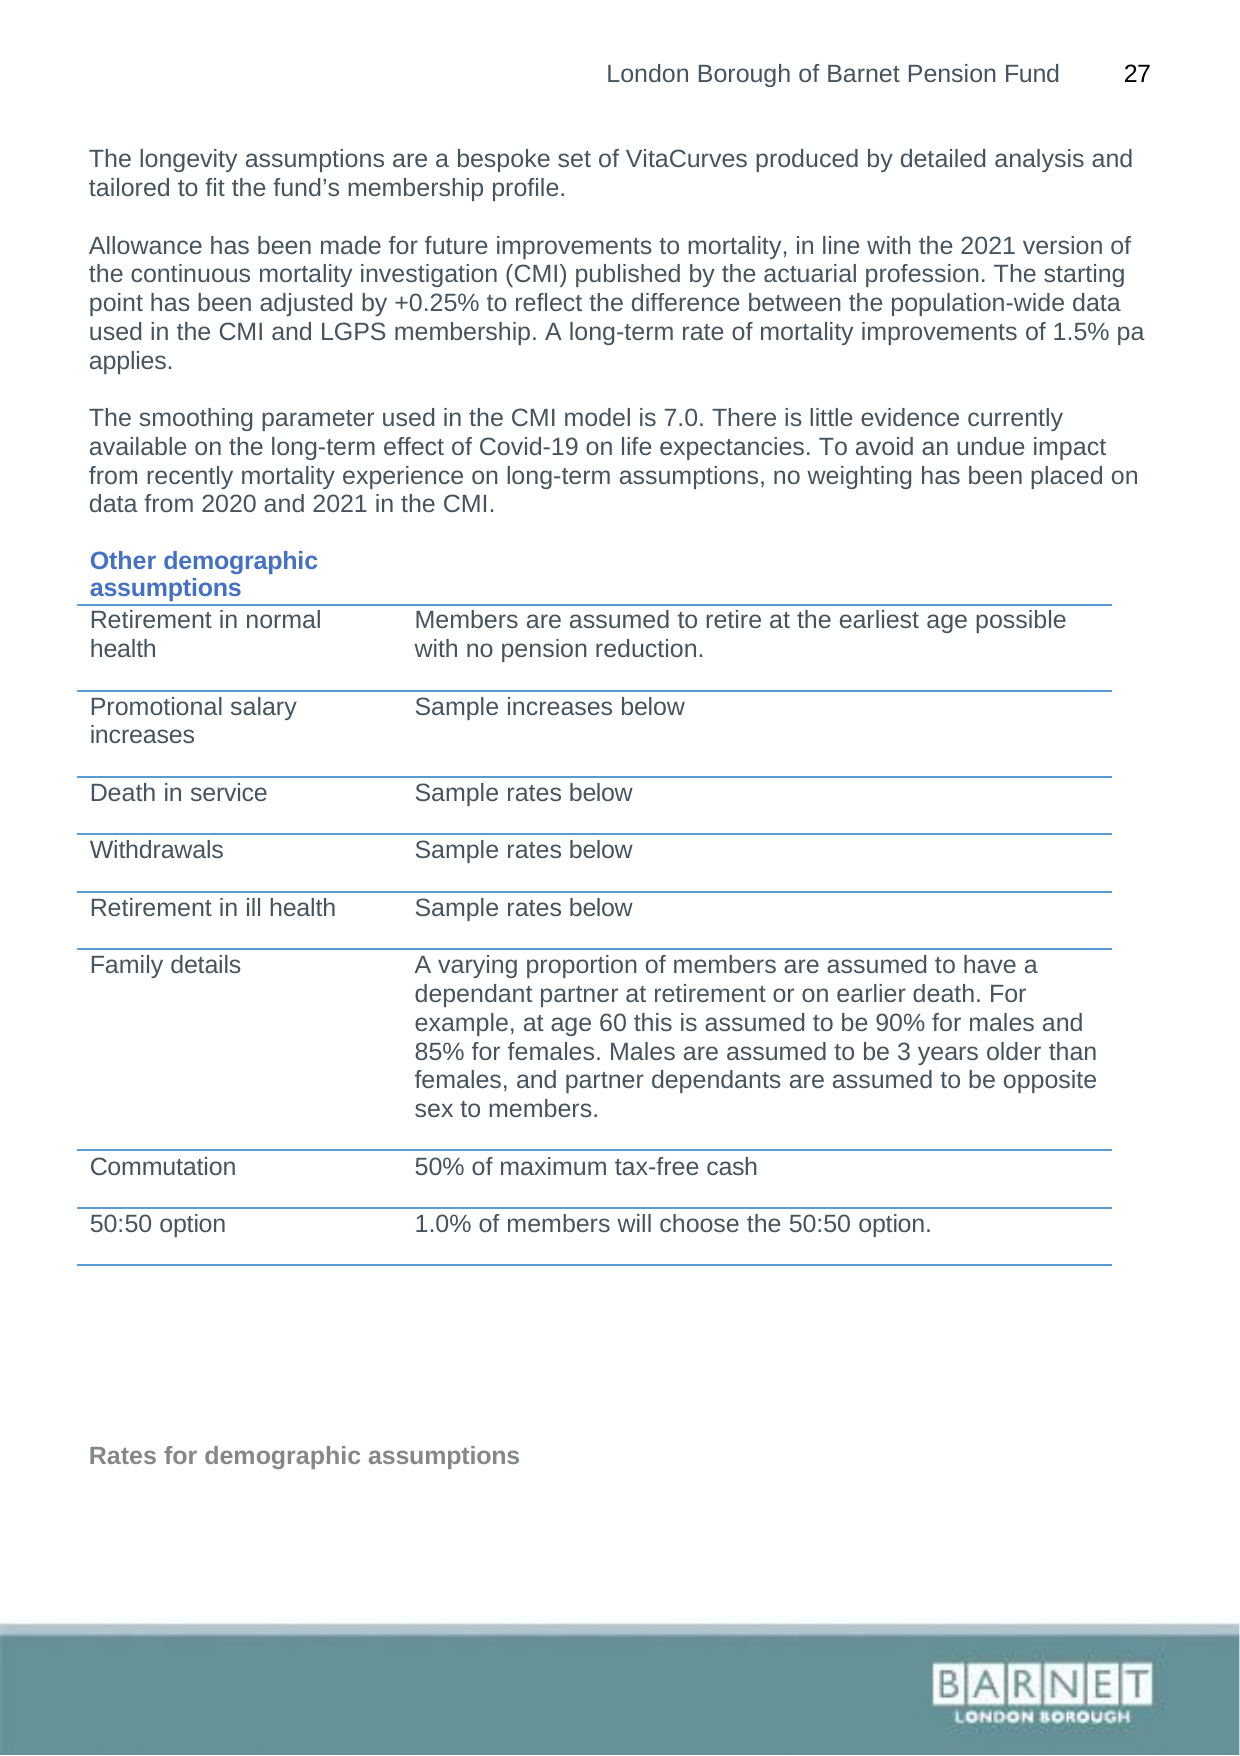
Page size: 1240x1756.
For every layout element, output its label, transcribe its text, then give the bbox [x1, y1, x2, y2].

table_header Other demographic assumptions [77, 547, 376, 603]
table_cell 50% of maximum tax-free cash [376, 1151, 1112, 1207]
text The smoothing parameter used in the CMI model is 7.0. There is little evidence currently available on the long-term effect of Covid-19 on life expectancies. To avoid an undue impact from recently mortality experience on long-term assumptions, no weighting has been placed on data from 2020 and 2021 in the CMI. [89, 403, 1151, 518]
table_cell Retirement in ill health [77, 893, 376, 948]
table_cell 1.0% of members will choose the 50:50 option. [376, 1209, 1112, 1264]
table_cell A varying proportion of members are assumed to have a dependant partner at retirement or on earlier death. For example, at age 60 this is assumed to be 90% for males and 85% for females. Males are assumed to be 3 years older than females, and partner dependants are assumed to be opposite sex to members. [376, 950, 1112, 1149]
table_cell Withdrawals [77, 835, 376, 891]
table_cell 50:50 option [77, 1209, 376, 1264]
table_cell Promotional salary increases [77, 692, 376, 776]
table_cell Death in service [77, 778, 376, 833]
table_cell Sample rates below [376, 893, 1112, 948]
table_header [376, 547, 1112, 603]
table_cell Sample rates below [376, 778, 1112, 833]
table_cell Family details [77, 950, 376, 1149]
table_cell Retirement in normal health [77, 606, 376, 689]
table_cell Commutation [77, 1151, 376, 1207]
table_cell Sample rates below [376, 835, 1112, 891]
table_cell Sample increases below [376, 692, 1112, 776]
text Allowance has been made for future improvements to mortality, in line with the 2021 version of the continuous mortality investigation (CMI) published by the actuarial profession. The starting point has been adjusted by +0.25% to reflect the difference between the population-wide data used in the CMI and LGPS membership. A long-term rate of mortality improvements of 1.5% pa applies. [89, 231, 1151, 374]
text The longevity assumptions are a bespoke set of VitaCurves produced by detailed analysis and tailored to fit the fund’s membership profile. [89, 144, 1151, 202]
table_cell Members are assumed to retire at the earliest age possible with no pension reduction. [376, 606, 1112, 689]
text Rates for demographic assumptions [89, 1441, 1175, 1469]
